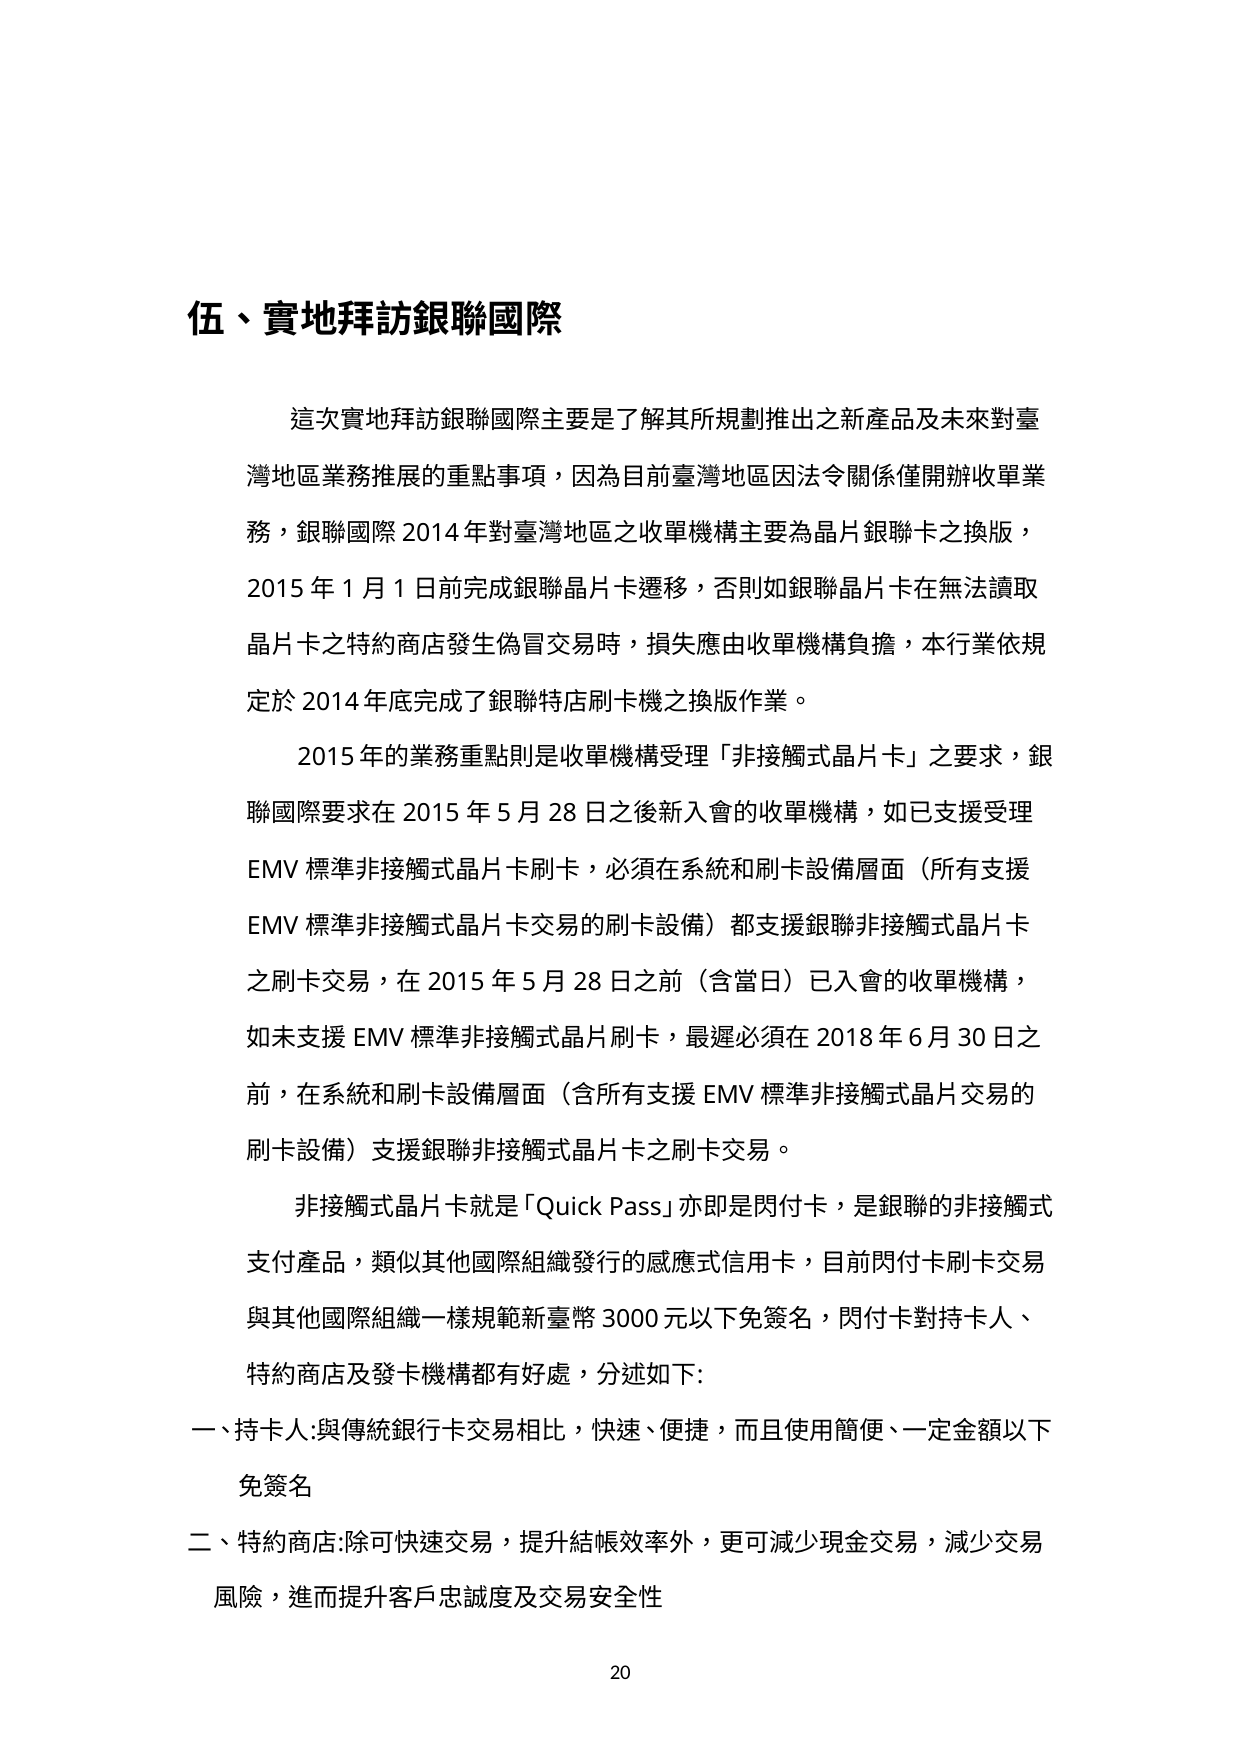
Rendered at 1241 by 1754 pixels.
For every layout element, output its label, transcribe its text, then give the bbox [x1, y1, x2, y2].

subtitle 伍、實地拜訪銀聯國際 [187, 278, 1053, 353]
text 非接觸式晶片卡就是「Quick Pass」亦即是閃付卡，是銀聯的非接觸式支付產品，類似其他國際組織發行的感應式信用卡，目前閃付卡刷卡交易與其他國際組織一樣規範新臺幣3000元以下免簽名，閃付卡對持卡人、特約商店及發卡機構都有好處，分述如下: [247, 1185, 1053, 1392]
text 風險，進而提升客戶忠誠度及交易安全性 [187, 1577, 1053, 1615]
text 二、特約商店:除可快速交易，提升結帳效率外，更可減少現金交易，減少交易 [187, 1522, 1053, 1559]
text 這次實地拜訪銀聯國際主要是了解其所規劃推出之新產品及未來對臺灣地區業務推展的重點事項，因為目前臺灣地區因法令關係僅開辦收單業務，銀聯國際2014年對臺灣地區之收單機構主要為晶片銀聯卡之換版，2015 年 1 月 1 日前完成銀聯晶片卡遷移，否則如銀聯晶片卡在無法讀取晶片卡之特約商店發生偽冒交易時，損失應由收單機構負擔，本行業依規定於2014年底完成了銀聯特店刷卡機之換版作業。 [247, 399, 1053, 718]
text 2015年的業務重點則是收單機構受理「非接觸式晶片卡」之要求，銀聯國際要求在 2015 年 5 月 28 日之後新入會的收單機構，如已支援受理 EMV 標準非接觸式晶片卡刷卡，必須在系統和刷卡設備層面（所有支援 EMV 標準非接觸式晶片卡交易的刷卡設備）都支援銀聯非接觸式晶片卡之刷卡交易，在 2015 年 5 月 28 日之前（含當日）已入會的收單機構，如未支援 EMV 標準非接觸式晶片刷卡，最遲必須在 2018年6月30日之前，在系統和刷卡設備層面（含所有支援 EMV 標準非接觸式晶片交易的刷卡設備）支援銀聯非接觸式晶片卡之刷卡交易。 [247, 736, 1053, 1167]
text 一、持卡人:與傳統銀行卡交易相比，快速、便捷，而且使用簡便、一定金額以下免簽名 [191, 1410, 1053, 1503]
